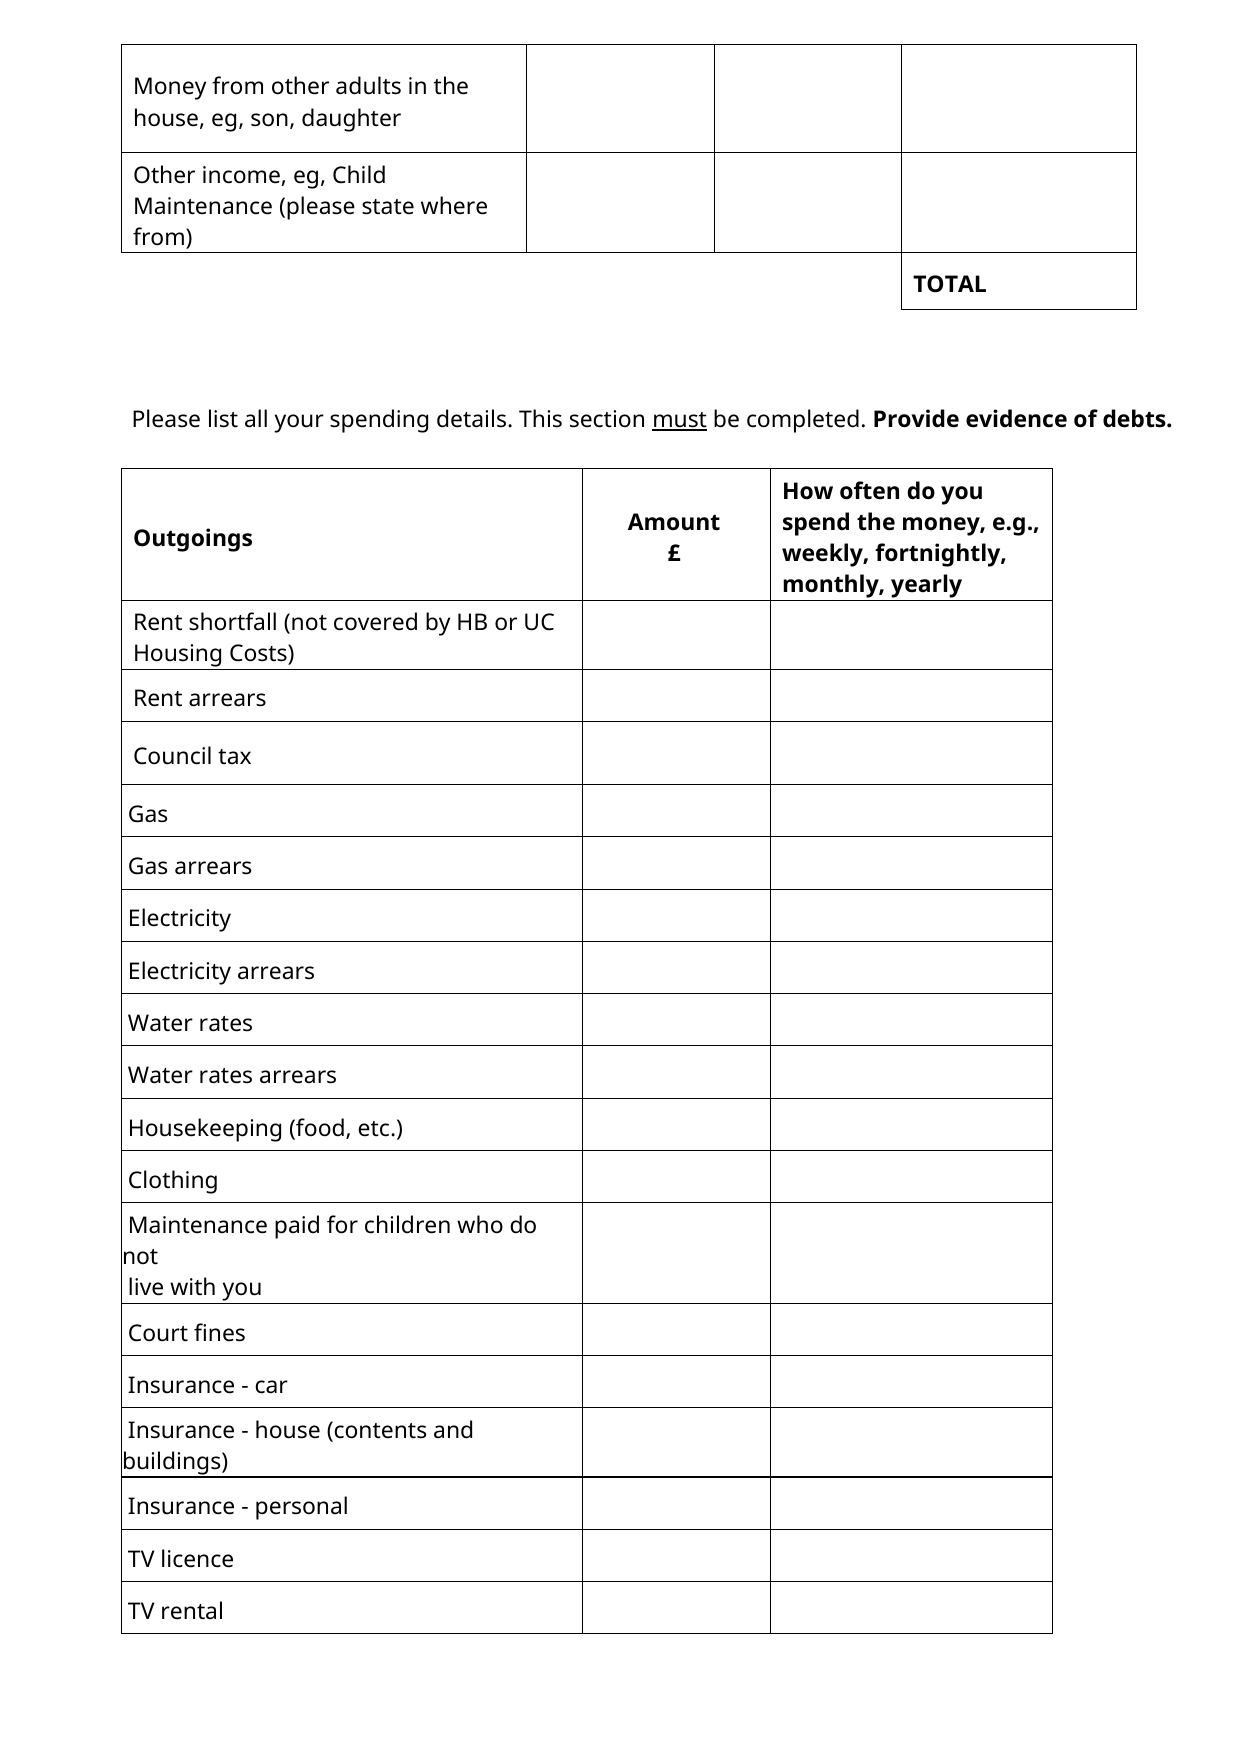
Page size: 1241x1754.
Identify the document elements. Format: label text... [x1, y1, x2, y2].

table_cell Water rates arrears [122, 1046, 582, 1098]
table_cell [902, 45, 1136, 152]
table_cell [771, 670, 1052, 721]
table_cell [583, 837, 770, 888]
table_header Amount £ [583, 469, 770, 599]
table_cell [583, 1582, 770, 1633]
table_cell [771, 942, 1052, 993]
table_cell Housekeeping (food, etc.) [122, 1099, 582, 1150]
table_cell [583, 670, 770, 721]
table_cell [771, 1530, 1052, 1581]
table_cell [583, 1151, 770, 1202]
table_cell Water rates [122, 994, 582, 1045]
table_cell Other income, eg, Child Maintenance (please state where from) [122, 153, 526, 252]
table_header Outgoings [122, 469, 582, 599]
table_cell [771, 890, 1052, 941]
table_cell [771, 1046, 1052, 1098]
table_cell [902, 153, 1136, 252]
table_cell Electricity arrears [122, 942, 582, 993]
table_cell [771, 1099, 1052, 1150]
table_cell [771, 1408, 1052, 1476]
table_cell Electricity [122, 890, 582, 941]
table_header How often do you spend the money, e.g., weekly, fortnightly, monthly, yearly [771, 469, 1052, 599]
table_cell [771, 785, 1052, 836]
table_cell [771, 994, 1052, 1045]
table_cell Insurance - personal [122, 1478, 582, 1529]
table_cell [583, 1046, 770, 1098]
table_cell [583, 890, 770, 941]
table_cell Money from other adults in the house, eg, son, daughter [122, 45, 526, 152]
table_cell [771, 1304, 1052, 1355]
table_cell Insurance - car [122, 1356, 582, 1407]
table_cell [715, 45, 901, 152]
table_cell [771, 1356, 1052, 1407]
table_cell Rent shortfall (not covered by HB or UC Housing Costs) [122, 601, 582, 669]
table_cell Maintenance paid for children who do not live with you [122, 1203, 582, 1303]
text Please list all your spending details. This section must be completed. Provide evidence of debts. [131, 402, 1196, 434]
table_cell Clothing [122, 1151, 582, 1202]
table_cell [771, 1582, 1052, 1633]
table_cell [583, 1530, 770, 1581]
table_cell [583, 1356, 770, 1407]
table_cell [122, 253, 714, 309]
table_cell [583, 785, 770, 836]
table_cell [771, 837, 1052, 888]
table_cell Gas arrears [122, 837, 582, 888]
table_cell [771, 1478, 1052, 1529]
table_cell TOTAL [902, 253, 1136, 309]
table_cell Gas [122, 785, 582, 836]
table_cell [583, 601, 770, 669]
table_cell [583, 1203, 770, 1303]
table_cell [583, 1408, 770, 1476]
table_cell [771, 1203, 1052, 1303]
table_cell [583, 1478, 770, 1529]
table_cell [583, 1304, 770, 1355]
table_cell [527, 45, 714, 152]
table_cell TV rental [122, 1582, 582, 1633]
table_cell Council tax [122, 722, 582, 784]
table_cell [583, 722, 770, 784]
table_cell [771, 722, 1052, 784]
table_cell [583, 942, 770, 993]
table_cell [527, 153, 714, 252]
table_cell [771, 601, 1052, 669]
table_cell [583, 994, 770, 1045]
table_cell Insurance - house (contents and buildings) [122, 1408, 582, 1476]
table_cell Rent arrears [122, 670, 582, 721]
table_cell Court fines [122, 1304, 582, 1355]
table_cell [714, 253, 901, 309]
table_cell [771, 1151, 1052, 1202]
table_cell [583, 1099, 770, 1150]
table_cell [715, 153, 901, 252]
table_cell TV licence [122, 1530, 582, 1581]
